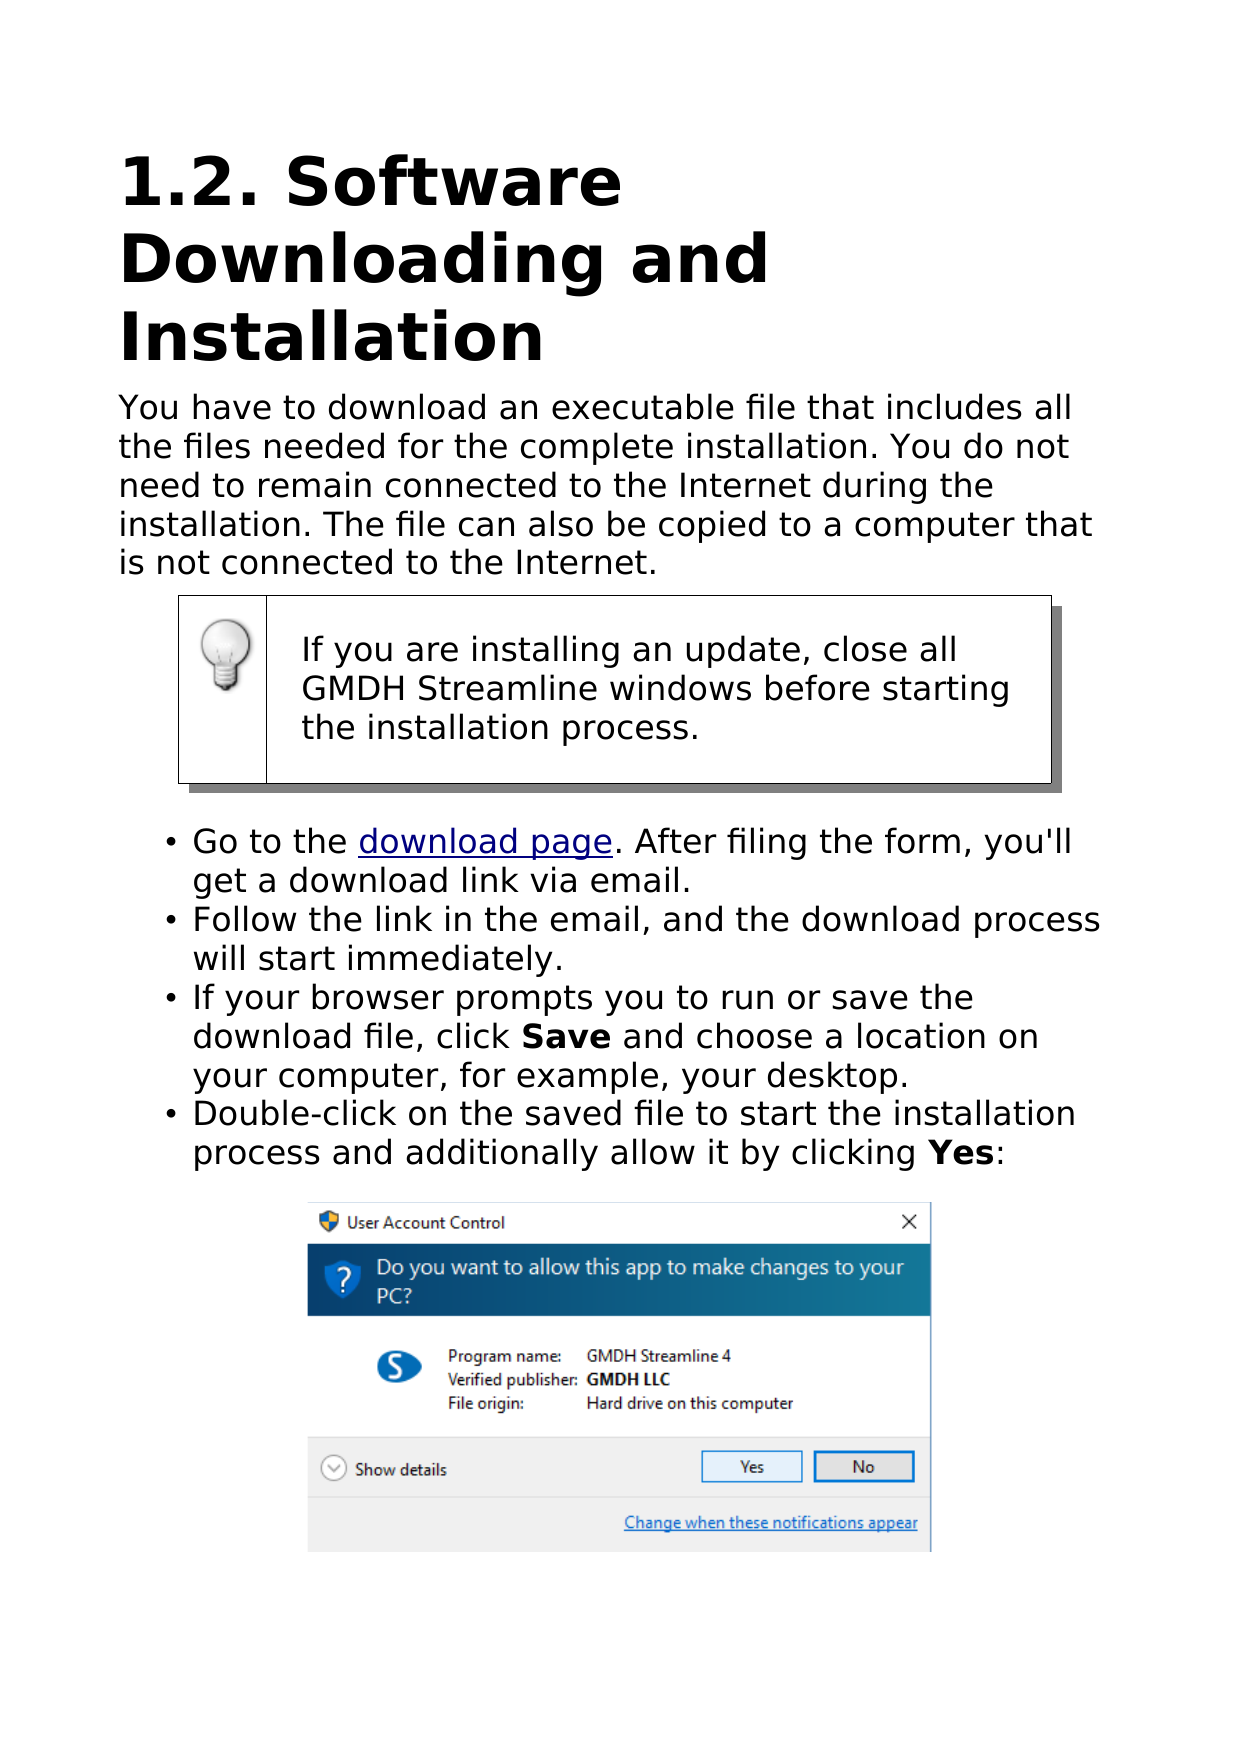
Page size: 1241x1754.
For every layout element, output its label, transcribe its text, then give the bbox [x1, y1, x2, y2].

list Follow the link in the email, and the download process will start immediately. [177, 901, 1122, 978]
table_header [179, 596, 266, 783]
text You have to download an executable file that includes all the files needed for the complete installation. You do not need to remain connected to the Internet during the installation. The file can also be copied to a computer that is not connected to the Internet. [118, 388, 1122, 583]
list Double-click on the saved file to start the installation process and additionally allow it by clicking Yes: [177, 1095, 1122, 1173]
subtitle 1.2. Software Downloading and Installation [118, 143, 1122, 376]
picture [190, 618, 266, 694]
table_header If you are installing an update, close all GMDH Streamline windows before starting the installation process. [267, 596, 1051, 783]
picture [307, 1202, 933, 1552]
list If your browser prompts you to run or save the download file, click Save and choose a location on your computer, for example, your desktop. [177, 978, 1122, 1095]
list Go to the download page. After filing the form, you'll get a download link via email. [177, 823, 1122, 901]
